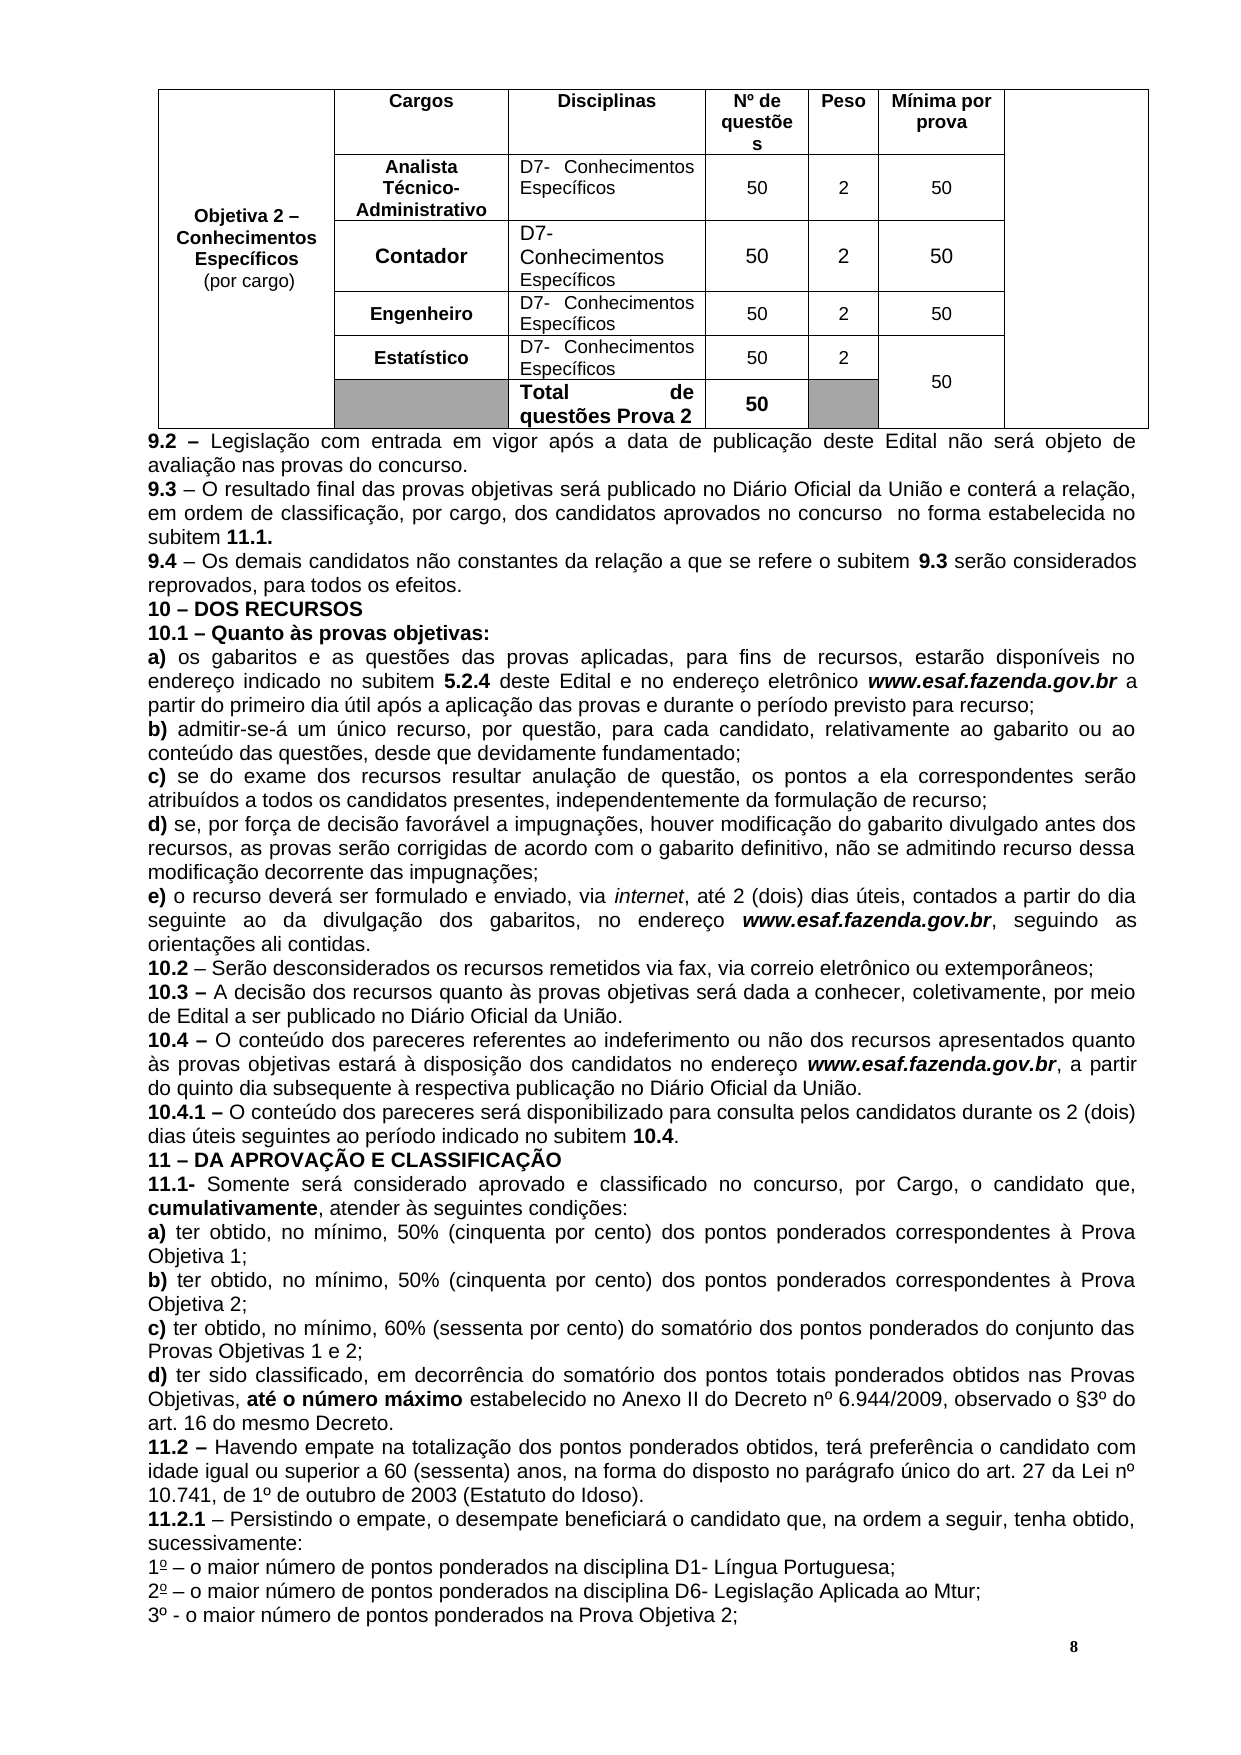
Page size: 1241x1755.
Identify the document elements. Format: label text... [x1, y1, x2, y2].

table_cell 50 [706, 380, 808, 428]
table_cell Estatístico [335, 336, 508, 379]
table_cell D7- Conhecimentos Específicos [509, 292, 705, 335]
text e) o recurso deverá ser formulado e enviado, via internet, até 2 (dois) dias úteis, contados a partir do dia seguinte ao da divulgação dos gabaritos, no endereço www.esaf.fazenda.gov.br, seguindo as orientações ali contidas. [148, 884, 1137, 956]
text 9.4 – Os demais candidatos não constantes da relação a que se refere o subitem 9.3 serão considerados reprovados, para todos os efeitos. [148, 549, 1137, 597]
text 11.2.1 – Persistindo o empate, o desempate beneficiará o candidato que, na ordem a seguir, tenha obtido, sucessivamente: [148, 1507, 1137, 1555]
text 11 – DA APROVAÇÃO E CLASSIFICAÇÃO [148, 1148, 1137, 1172]
table_cell Disciplinas [509, 90, 705, 154]
table_cell 50 [879, 221, 1004, 291]
table_cell D7- Conhecimentos Específicos [509, 155, 705, 220]
table_cell D7- Conhecimentos Específicos [509, 336, 705, 379]
text 10.4 – O conteúdo dos pareceres referentes ao indeferimento ou não dos recursos apresentados quanto às provas objetivas estará à disposição dos candidatos no endereço www.esaf.fazenda.gov.br, a partir do quinto dia subsequente à respectiva publicação no Diário Oficial da União. [148, 1028, 1137, 1100]
table_cell Contador [335, 221, 508, 291]
table_cell 50 [706, 292, 808, 335]
table_cell 50 [879, 155, 1004, 220]
table_cell [335, 380, 508, 428]
table_cell 2 [809, 155, 878, 220]
text 10.4.1 – O conteúdo dos pareceres será disponibilizado para consulta pelos candidatos durante os 2 (dois) dias úteis seguintes ao período indicado no subitem 10.4. [148, 1100, 1137, 1148]
table_cell Mínima por prova [879, 90, 1004, 154]
text 9.3 – O resultado final das provas objetivas será publicado no Diário Oficial da União e conterá a relação, em ordem de classificação, por cargo, dos candidatos aprovados no concurso no forma estabelecida no subitem 11.1. [148, 477, 1137, 549]
table_cell 50 [879, 292, 1004, 335]
table_cell Nº de questões [706, 90, 808, 154]
text 1o – o maior número de pontos ponderados na disciplina D1- Língua Portuguesa; [148, 1555, 1137, 1579]
table_cell Total de questões Prova 2 [509, 380, 705, 428]
text 10.1 – Quanto às provas objetivas: [148, 621, 1137, 644]
text 3º - o maior número de pontos ponderados na Prova Objetiva 2; [148, 1603, 1137, 1627]
table_cell Analista Técnico-Administrativo [335, 155, 508, 220]
text d) se, por força de decisão favorável a impugnações, houver modificação do gabarito divulgado antes dos recursos, as provas serão corrigidas de acordo com o gabarito definitivo, não se admitindo recurso dessa modificação decorrente das impugnações; [148, 812, 1137, 884]
table_cell D7- Conhecimentos Específicos [509, 221, 705, 291]
text d) ter sido classificado, em decorrência do somatório dos pontos totais ponderados obtidos nas Provas Objetivas, até o número máximo estabelecido no Anexo II do Decreto nº 6.944/2009, observado o §3º do art. 16 do mesmo Decreto. [148, 1363, 1137, 1435]
text 11.2 – Havendo empate na totalização dos pontos ponderados obtidos, terá preferência o candidato com idade igual ou superior a 60 (sessenta) anos, na forma do disposto no parágrafo único do art. 27 da Lei nº 10.741, de 1º de outubro de 2003 (Estatuto do Idoso). [148, 1435, 1137, 1507]
table_cell 50 [706, 155, 808, 220]
text a) ter obtido, no mínimo, 50% (cinquenta por cento) dos pontos ponderados correspondentes à Prova Objetiva 1; [148, 1219, 1137, 1267]
table_cell 50 [706, 221, 808, 291]
text c) se do exame dos recursos resultar anulação de questão, os pontos a ela correspondentes serão atribuídos a todos os candidatos presentes, independentemente da formulação de recurso; [148, 764, 1137, 812]
text 10.3 – A decisão dos recursos quanto às provas objetivas será dada a conhecer, coletivamente, por meio de Edital a ser publicado no Diário Oficial da União. [148, 980, 1137, 1028]
table_cell 2 [809, 336, 878, 379]
subtitle 9.2 – Legislação com entrada em vigor após a data de publicação deste Edital não será objeto de avaliação nas provas do concurso. [148, 429, 1137, 477]
table_cell Cargos [335, 90, 508, 154]
table_cell 50 [706, 336, 808, 379]
text 2o – o maior número de pontos ponderados na disciplina D6- Legislação Aplicada ao Mtur; [148, 1579, 1137, 1603]
table_cell Objetiva 2 – Conhecimentos Específicos (por cargo) [159, 90, 334, 428]
table_cell 50 [879, 336, 1004, 428]
text a) os gabaritos e as questões das provas aplicadas, para fins de recursos, estarão disponíveis no endereço indicado no subitem 5.2.4 deste Edital e no endereço eletrônico www.esaf.fazenda.gov.br a partir do primeiro dia útil após a aplicação das provas e durante o período previsto para recurso; [148, 644, 1137, 716]
table_cell 2 [809, 292, 878, 335]
text 11.1- Somente será considerado aprovado e classificado no concurso, por Cargo, o candidato que, cumulativamente, atender às seguintes condições: [148, 1172, 1137, 1219]
text b) ter obtido, no mínimo, 50% (cinquenta por cento) dos pontos ponderados correspondentes à Prova Objetiva 2; [148, 1267, 1137, 1315]
table_cell 2 [809, 221, 878, 291]
text c) ter obtido, no mínimo, 60% (sessenta por cento) do somatório dos pontos ponderados do conjunto das Provas Objetivas 1 e 2; [148, 1315, 1137, 1363]
text 10 – DOS RECURSOS [148, 597, 1137, 621]
table_cell [1005, 90, 1148, 428]
table_cell Peso [809, 90, 878, 154]
table_cell [809, 380, 878, 428]
text 10.2 – Serão desconsiderados os recursos remetidos via fax, via correio eletrônico ou extemporâneos; [148, 956, 1137, 980]
table_cell Engenheiro [335, 292, 508, 335]
text b) admitir-se-á um único recurso, por questão, para cada candidato, relativamente ao gabarito ou ao conteúdo das questões, desde que devidamente fundamentado; [148, 716, 1137, 764]
